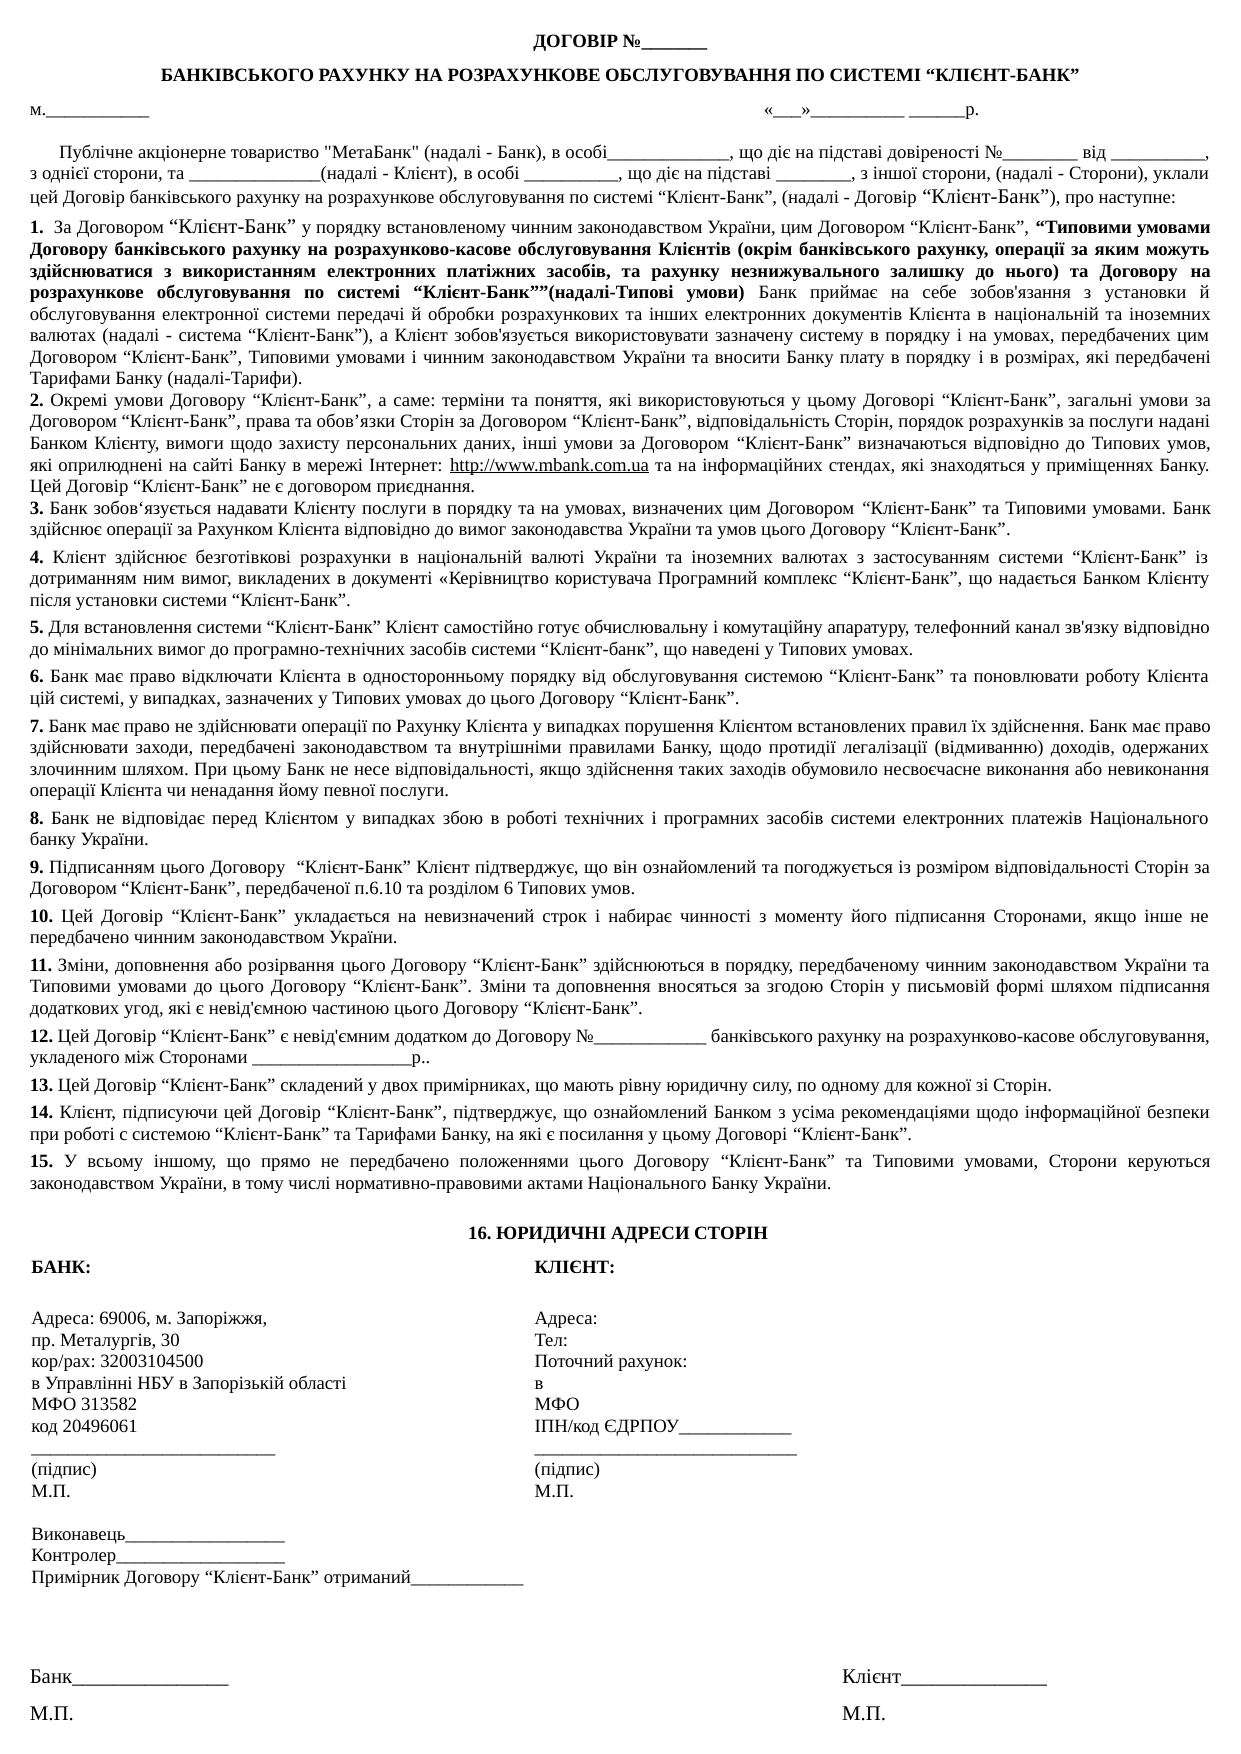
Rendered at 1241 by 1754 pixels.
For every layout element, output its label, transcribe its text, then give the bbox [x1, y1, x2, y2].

text ДОГОВІР №_______ [29, 29, 1211, 51]
text 2. Окремі умови Договору “Клієнт-Банк”, а саме: терміни та поняття, які використовуються у цьому Договорі “Клієнт-Банк”, загальні умови за Договором “Клієнт-Банк”, права та обов’язки Сторін за Договором “Клієнт-Банк”, відповідальність Сторін, порядок розрахунків за послуги надані Банком Клієнту, вимоги щодо захисту персональних даних, інші умови за Договором “Клієнт-Банк” визначаються відповідно до Типових умов, які оприлюднені на сайті Банку в мережі Інтернет: http://www.mbank.com.ua та на інформаційних стендах, які знаходяться у приміщеннях Банку. Цей Договір “Клієнт-Банк” не є договором приєднання. [29, 389, 1211, 497]
text Публічне акціонерне товариство "МетаБанк" (надалі - Банк), в особі_____________, що діє на підставі довіреності №________ від __________, з однієї сторони, та ______________(надалі - Клієнт), в особі __________, що діє на підставі ________, з іншої сторони, (надалі - Сторони), уклали цей Договір банківського рахунку на розрахункове обслуговування по системі “Клієнт-Банк”, (надалі - Договір “Клієнт-Банк”), про наступне: [29, 141, 1211, 208]
text 5. Для встановлення системи “Клієнт-Банк” Клієнт самостійно готує обчислювальну і комутаційну апаратуру, телефонний канал зв'язку відповідно до мінімальних вимог до програмно-технічних засобів системи “Клієнт-банк”, що наведені у Типових умовах. [29, 616, 1211, 659]
text 12. Цей Договір “Клієнт-Банк” є невід'ємним додатком до Договору №____________ банківського рахунку на розрахунково-касове обслуговування, укладеного між Сторонами _________________р.. [29, 1024, 1211, 1068]
text 14. Клієнт, підписуючи цей Договір “Клієнт-Банк”, підтверджує, що ознайомлений Банком з усіма рекомендаціями щодо інформаційної безпеки при роботі с системою “Клієнт-Банк” та Тарифами Банку, на які є посилання у цьому Договорі “Клієнт-Банк”. [29, 1101, 1211, 1144]
text 7. Банк має право не здійснювати операції по Рахунку Клієнта у випадках порушення Клієнтом встановлених правил їх здійснення. Банк має право здійснювати заходи, передбачені законодавством та внутрішніми правилами Банку, щодо протидії легалізації (відмиванню) доходів, одержаних злочинним шляхом. При цьому Банк не несе відповідальності, якщо здійснення таких заходів обумовило несвоєчасне виконання або невиконання операції Клієнта чи ненадання йому певної послуги. [29, 714, 1211, 801]
text 6. Банк має право відключати Клієнта в односторонньому порядку від обслуговування системою “Клієнт-Банк” та поновлювати роботу Клієнта цій системі, у випадках, зазначених у Типових умовах до цього Договору “Клієнт-Банк”. [29, 665, 1211, 708]
text 13. Цей Договір “Клієнт-Банк” складений у двох примірниках, що мають рівну юридичну силу, по одному для кожної зі Сторін. [29, 1073, 1211, 1095]
text 8. Банк не відповідає перед Клієнтом у випадках збою в роботі технічних і програмних засобів системи електронних платежів Національного банку України. [29, 807, 1211, 850]
text 11. Зміни, доповнення або розірвання цього Договору “Клієнт-Банк” здійснюються в порядку, передбаченому чинним законодавством України та Типовими умовами до цього Договору “Клієнт-Банк”. Зміни та доповнення вносяться за згодою Сторін у письмовій формі шляхом підписання додаткових угод, які є невід'ємною частиною цього Договору “Клієнт-Банк”. [29, 954, 1211, 1018]
text 4. Клієнт здійснює безготівкові розрахунки в національній валюті України та іноземних валютах з застосуванням системи “Клієнт-Банк” із дотриманням ним вимог, викладених в документі «Керівництво користувача Програмний комплекс “Клієнт-Банк”, що надається Банком Клієнту після установки системи “Клієнт-Банк”. [29, 546, 1211, 610]
text 1. За Договором “Клієнт-Банк” у порядку встановленому чинним законодавством України, цим Договором “Клієнт-Банк”, “Типовими умовами Договору банківського рахунку на розрахунково-касове обслуговування Клієнтів (окрім банківського рахунку, операції за яким можуть здійснюватися з використанням електронних платіжних засобів, та рахунку незнижувального залишку до нього) та Договору на розрахункове обслуговування по системі “Клієнт-Банк””(надалі-Типові умови) Банк приймає на себе зобов'язання з установки й обслуговування електронної системи передачі й обробки розрахункових та інших електронних документів Клієнта в національній та іноземних валютах (надалі - система “Клієнт-Банк”), а Клієнт зобов'язується використовувати зазначену систему в порядку і на умовах, передбачених цим Договором “Клієнт-Банк”, Типовими умовами і чинним законодавством України та вносити Банку плату в порядку і в розмірах, які передбачені Тарифами Банку (надалі-Тарифи). [29, 214, 1211, 389]
text 9. Підписанням цього Договору “Клієнт-Банк” Клієнт підтверджує, що він ознайомлений та погоджується із розміром відповідальності Сторін за Договором “Клієнт-Банк”, передбаченої п.6.10 та розділом 6 Типових умов. [29, 856, 1211, 899]
subtitle м.___________ «___»__________ ______р. [29, 98, 1211, 119]
table_header КЛІЄНТ: [534, 1256, 1068, 1307]
text 10. Цей Договір “Клієнт-Банк” укладається на невизначений строк і набирає чинності з моменту його підписання Сторонами, якщо інше не передбачено чинним законодавством України. [29, 905, 1211, 948]
table_header БАНК: [31, 1256, 534, 1307]
text 15. У всьому іншому, що прямо не передбачено положеннями цього Договору “Клієнт-Банк” та Типовими умовами, Сторони керуються законодавством України, в тому числі нормативно-правовими актами Національного Банку України. [29, 1150, 1211, 1193]
text 16. ЮРИДИЧНІ АДРЕСИ СТОРІН [29, 1222, 1211, 1243]
table_cell Адреса: 69006, м. Запорiжжя, пр. Металургiв, 30 кор/рах: 32003104500 в Управлінні НБУ в Запорізькій області МФО 313582 код 20496061 __________________________ (підпис) М.П. Виконавець_________________ Контролер__________________ Примірник Договору “Клієнт-Банк” отриманий____________ [31, 1307, 534, 1587]
text 3. Банк зобов‘язується надавати Клієнту послуги в порядку та на умовах, визначених цим Договором “Клієнт-Банк” та Типовими умовами. Банк здійснює операції за Рахунком Клієнта відповідно до вимог законодавства України та умов цього Договору “Клієнт-Банк”. [29, 497, 1211, 540]
text БАНКІВСЬКОГО РАХУНКУ НА РОЗРАХУНКОВЕ ОБСЛУГОВУВАННЯ ПО СИСТЕМІ “КЛІЄНТ-БАНК” [29, 63, 1211, 85]
table_cell Адреса: Тел: Поточний рахунок: в МФО ІПН/код ЄДРПОУ____________ ____________________________ (підпис) М.П. [534, 1307, 1068, 1587]
